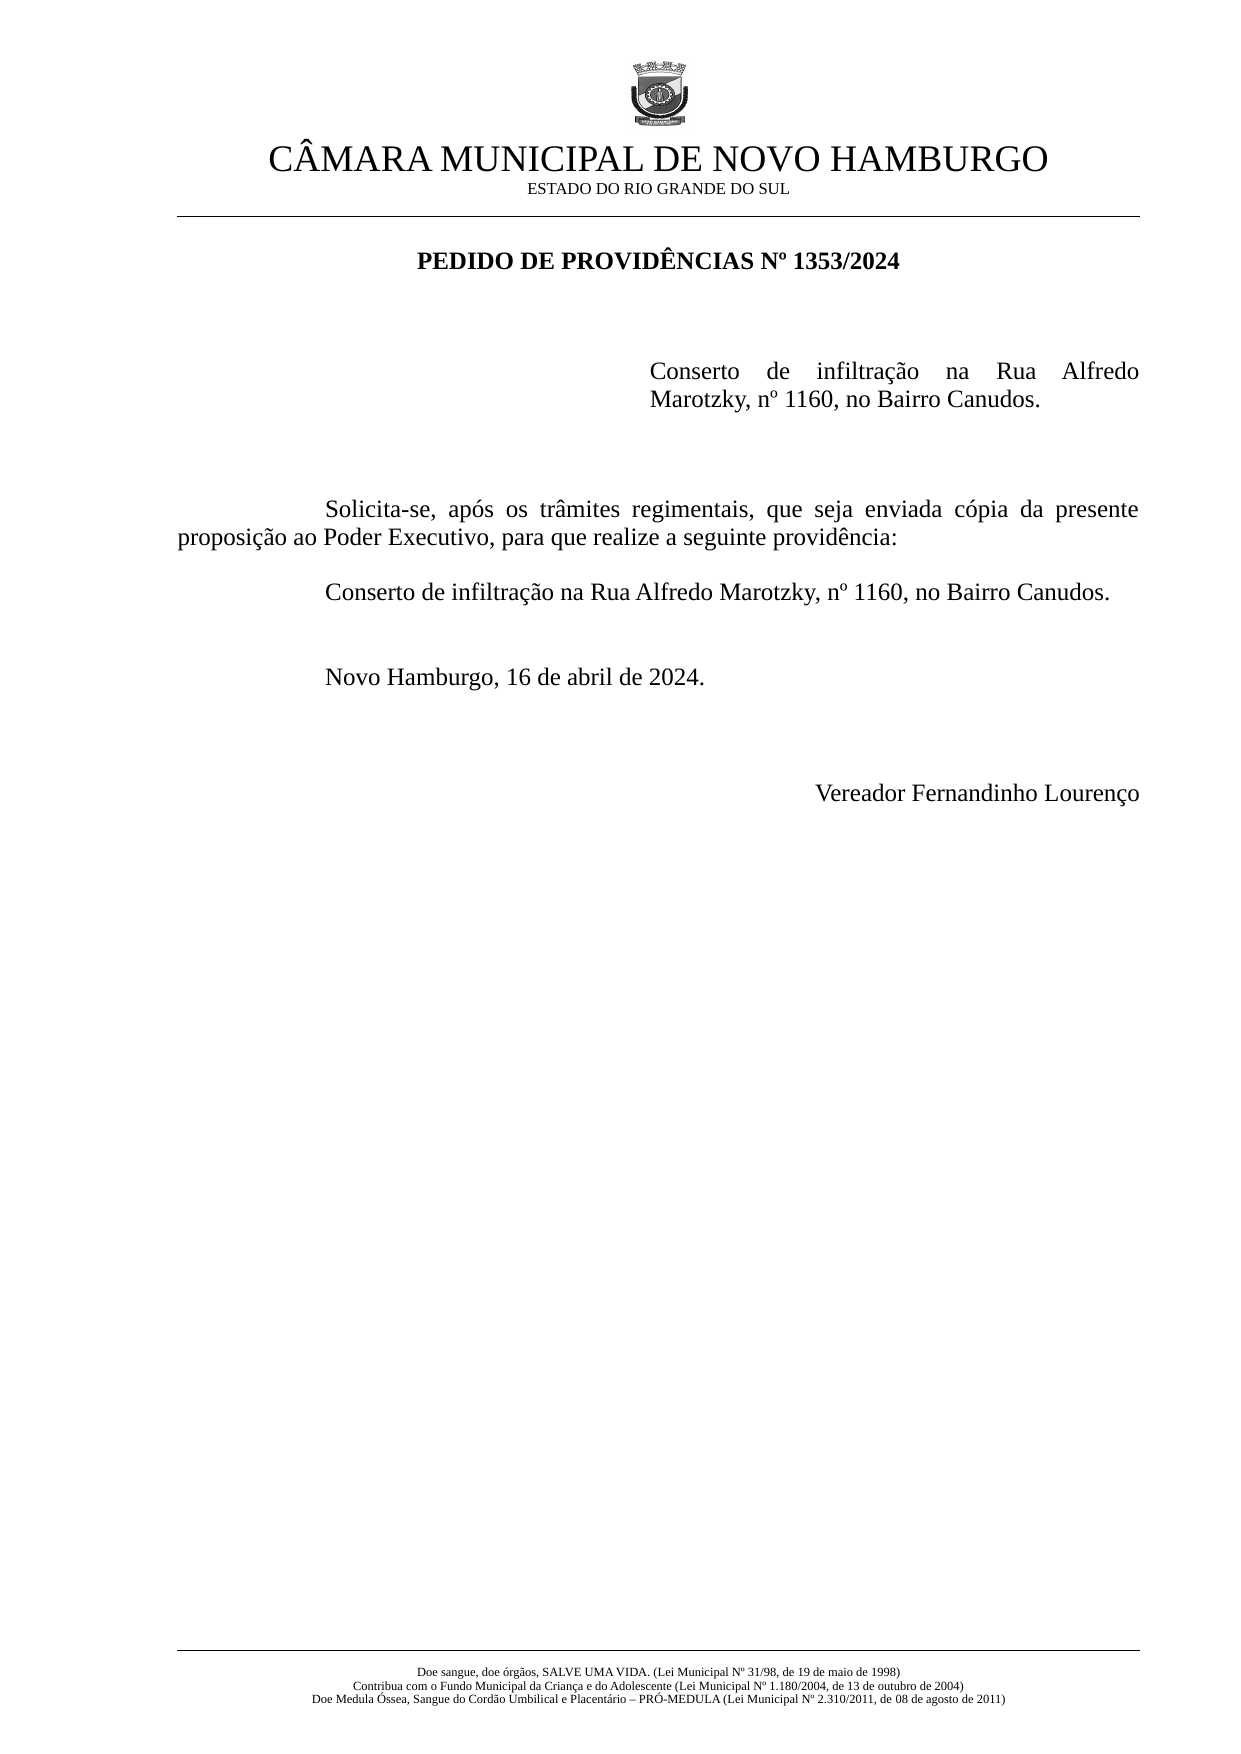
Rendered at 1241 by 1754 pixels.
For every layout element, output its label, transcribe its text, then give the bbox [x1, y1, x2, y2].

text PEDIDO DE PROVIDÊNCIAS Nº 1353/2024 [177, 247, 1140, 274]
text Solicita-se, após os trâmites regimentais, que seja enviada cópia da presente proposição ao Poder Executivo, para que realize a seguinte providência: [177, 495, 1140, 551]
text Vereador Fernandinho Lourenço [649, 779, 1140, 807]
text Novo Hamburgo, 16 de abril de 2024. [177, 663, 1140, 691]
list Conserto de infiltração na Rua Alfredo Marotzky, nº 1160, no Bairro Canudos. [177, 578, 1140, 606]
list Conserto de infiltração na Rua Alfredo Marotzky, nº 1160, no Bairro Canudos. [614, 357, 1140, 413]
